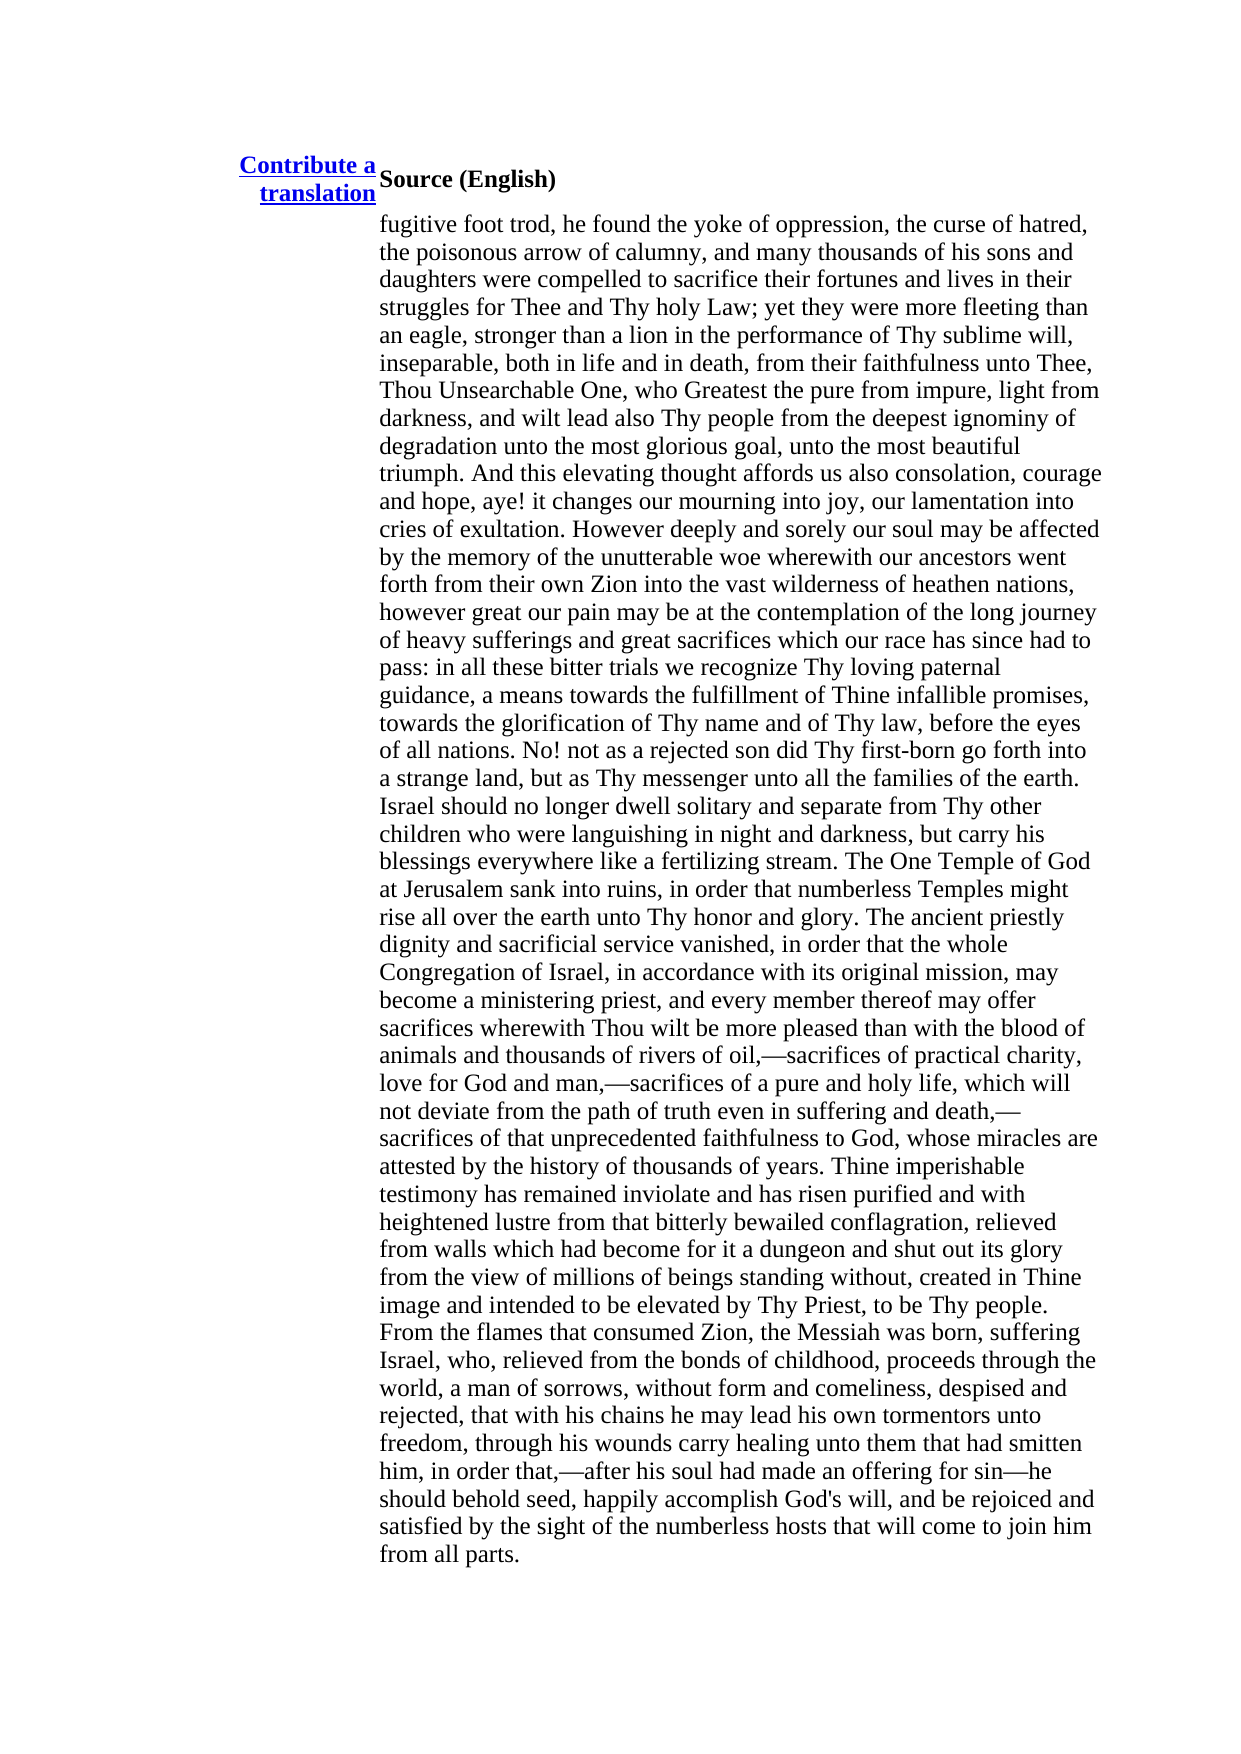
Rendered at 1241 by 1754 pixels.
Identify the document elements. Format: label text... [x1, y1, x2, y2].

table_header Contribute a translation [135, 150, 377, 208]
table_header Source (English) [378, 150, 1105, 208]
table_cell [135, 209, 377, 1569]
table_cell fugitive foot trod, he found the yoke of oppression, the curse of hatred, the poisonous arrow of calumny, and many thousands of his sons and daughters were compelled to sacrifice their fortunes and lives in their struggles for Thee and Thy holy Law; yet they were more fleeting than an eagle, stronger than a lion in the performance of Thy sublime will, inseparable, both in life and in death, from their faithfulness unto Thee, Thou Unsearchable One, who Greatest the pure from impure, light from darkness, and wilt lead also Thy people from the deepest ignominy of degradation unto the most glorious goal, unto the most beautiful triumph. And this elevating thought affords us also consolation, courage and hope, aye! it changes our mourning into joy, our lamentation into cries of exultation. However deeply and sorely our soul may be affected by the memory of the unutterable woe wherewith our ancestors went forth from their own Zion into the vast wilderness of heathen nations, however great our pain may be at the contemplation of the long journey of heavy sufferings and great sacrifices which our race has since had to pass: in all these bitter trials we recognize Thy loving paternal guidance, a means towards the fulfillment of Thine infallible promises, towards the glorification of Thy name and of Thy law, before the eyes of all nations. No! not as a rejected son did Thy first-born go forth into a strange land, but as Thy messenger unto all the families of the earth. Israel should no longer dwell solitary and separate from Thy other children who were languishing in night and darkness, but carry his blessings everywhere like a fertilizing stream. The One Temple of God at Jerusalem sank into ruins, in order that numberless Temples might rise all over the earth unto Thy honor and glory. The ancient priestly dignity and sacrificial service vanished, in order that the whole Congregation of Israel, in accordance with its original mission, may become a ministering priest, and every member thereof may offer sacrifices wherewith Thou wilt be more pleased than with the blood of animals and thousands of rivers of oil,—sacrifices of practical charity, love for God and man,—sacrifices of a pure and holy life, which will not deviate from the path of truth even in suffering and death,—sacrifices of that unprecedented faithfulness to God, whose miracles are attested by the history of thousands of years. Thine imperishable testimony has remained inviolate and has risen purified and with heightened lustre from that bitterly bewailed conflagration, relieved from walls which had become for it a dungeon and shut out its glory from the view of millions of beings standing without, created in Thine image and intended to be elevated by Thy Priest, to be Thy people. From the flames that consumed Zion, the Messiah was born, suffering Israel, who, relieved from the bonds of childhood, proceeds through the world, a man of sorrows, without form and comeliness, despised and rejected, that with his chains he may lead his own tormentors unto freedom, through his wounds carry healing unto them that had smitten him, in order that,—after his soul had made an offering for sin—he should behold seed, happily accomplish God's will, and be rejoiced and satisfied by the sight of the numberless hosts that will come to join him from all parts. [378, 209, 1105, 1569]
